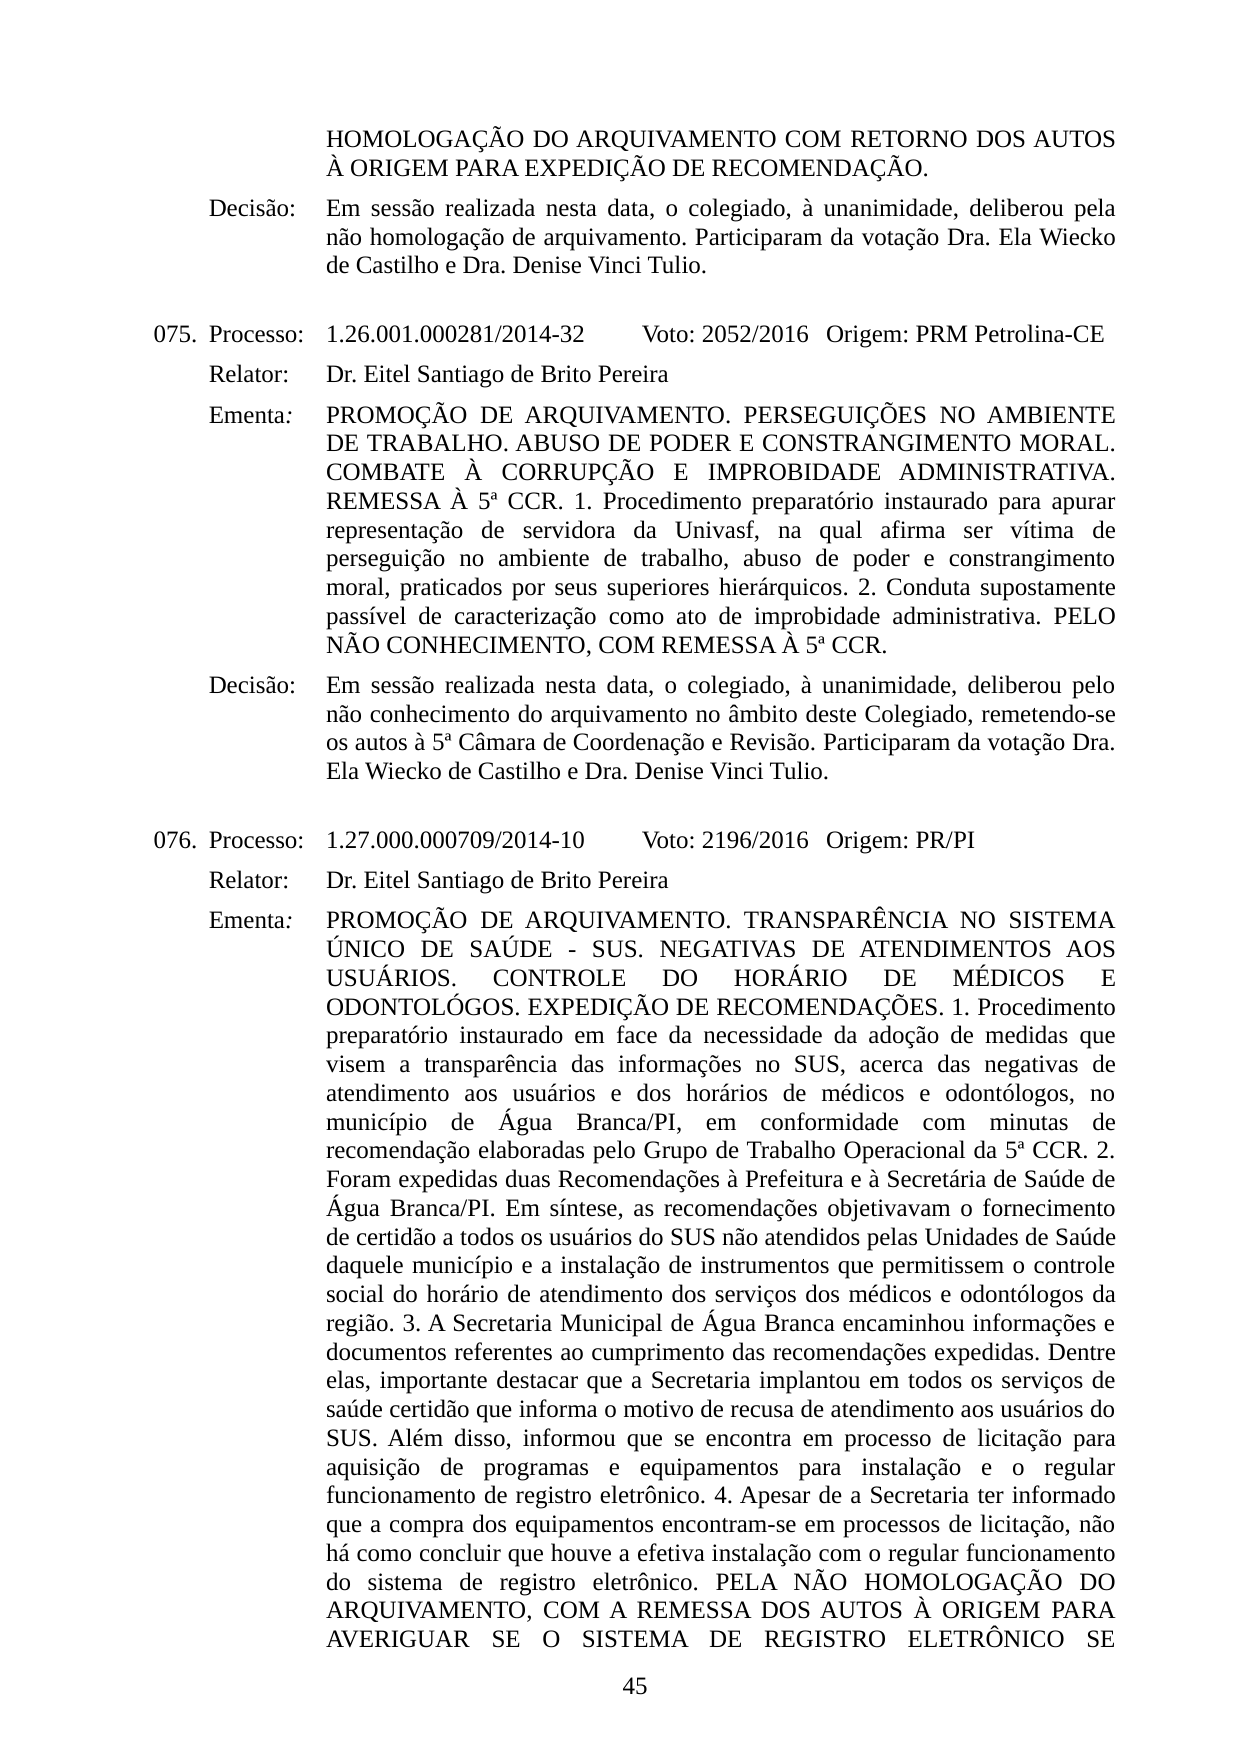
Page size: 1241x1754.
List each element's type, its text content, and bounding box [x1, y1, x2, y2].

table_cell Decisão: [203, 187, 320, 285]
table_header 075. [148, 314, 203, 354]
table_header 076. [148, 819, 203, 859]
table_header Voto: 2052/2016 [636, 314, 820, 354]
table_cell [203, 118, 320, 187]
table_cell Dr. Eitel Santiago de Brito Pereira [320, 860, 1122, 900]
table_cell Em sessão realizada nesta data, o colegiado, à unanimidade, deliberou pelo não conhecimento do arquivamento no âmbito deste Colegiado, remetendo-se os autos à 5ª Câmara de Coordenação e Revisão. Participaram da votação Dra. Ela Wiecko de Castilho e Dra. Denise Vinci Tulio. [320, 664, 1122, 791]
table_cell HOMOLOGAÇÃO DO ARQUIVAMENTO COM RETORNO DOS AUTOS À ORIGEM PARA EXPEDIÇÃO DE RECOMENDAÇÃO. [320, 118, 1122, 187]
table_cell Decisão: [203, 664, 320, 791]
table_cell [148, 860, 203, 900]
table_cell [148, 394, 203, 664]
table_cell [148, 354, 203, 394]
table_header 1.26.001.000281/2014-32 [320, 314, 636, 354]
table_header 1.27.000.000709/2014-10 [320, 819, 636, 859]
table_cell Ementa: [203, 900, 320, 1659]
table_cell Ementa: [203, 394, 320, 664]
table_cell Em sessão realizada nesta data, o colegiado, à unanimidade, deliberou pela não homologação de arquivamento. Participaram da votação Dra. Ela Wiecko de Castilho e Dra. Denise Vinci Tulio. [320, 187, 1122, 285]
table_cell Relator: [203, 354, 320, 394]
table_header Origem: PR/PI [820, 819, 1122, 859]
table_header Origem: PRM Petrolina-CE [820, 314, 1122, 354]
table_cell [148, 664, 203, 791]
table_cell [148, 187, 203, 285]
table_cell Relator: [203, 860, 320, 900]
table_header Processo: [203, 314, 320, 354]
table_cell Dr. Eitel Santiago de Brito Pereira [320, 354, 1122, 394]
table_cell [148, 900, 203, 1659]
table_header Processo: [203, 819, 320, 859]
table_header Voto: 2196/2016 [636, 819, 820, 859]
table_cell PROMOÇÃO DE ARQUIVAMENTO. PERSEGUIÇÕES NO AMBIENTE DE TRABALHO. ABUSO DE PODER E CONSTRANGIMENTO MORAL. COMBATE À CORRUPÇÃO E IMPROBIDADE ADMINISTRATIVA. REMESSA À 5ª CCR. 1. Procedimento preparatório instaurado para apurar representação de servidora da Univasf, na qual afirma ser vítima de perseguição no ambiente de trabalho, abuso de poder e constrangimento moral, praticados por seus superiores hierárquicos. 2. Conduta supostamente passível de caracterização como ato de improbidade administrativa. PELO NÃO CONHECIMENTO, COM REMESSA À 5ª CCR. [320, 394, 1122, 664]
table_cell [148, 118, 203, 187]
table_cell PROMOÇÃO DE ARQUIVAMENTO. TRANSPARÊNCIA NO SISTEMA ÚNICO DE SAÚDE - SUS. NEGATIVAS DE ATENDIMENTOS AOS USUÁRIOS. CONTROLE DO HORÁRIO DE MÉDICOS E ODONTOLÓGOS. EXPEDIÇÃO DE RECOMENDAÇÕES. 1. Procedimento preparatório instaurado em face da necessidade da adoção de medidas que visem a transparência das informações no SUS, acerca das negativas de atendimento aos usuários e dos horários de médicos e odontólogos, no município de Água Branca/PI, em conformidade com minutas de recomendação elaboradas pelo Grupo de Trabalho Operacional da 5ª CCR. 2. Foram expedidas duas Recomendações à Prefeitura e à Secretária de Saúde de Água Branca/PI. Em síntese, as recomendações objetivavam o fornecimento de certidão a todos os usuários do SUS não atendidos pelas Unidades de Saúde daquele município e a instalação de instrumentos que permitissem o controle social do horário de atendimento dos serviços dos médicos e odontólogos da região. 3. A Secretaria Municipal de Água Branca encaminhou informações e documentos referentes ao cumprimento das recomendações expedidas. Dentre elas, importante destacar que a Secretaria implantou em todos os serviços de saúde certidão que informa o motivo de recusa de atendimento aos usuários do SUS. Além disso, informou que se encontra em processo de licitação para aquisição de programas e equipamentos para instalação e o regular funcionamento de registro eletrônico. 4. Apesar de a Secretaria ter informado que a compra dos equipamentos encontram-se em processos de licitação, não há como concluir que houve a efetiva instalação com o regular funcionamento do sistema de registro eletrônico. PELA NÃO HOMOLOGAÇÃO DO ARQUIVAMENTO, COM A REMESSA DOS AUTOS À ORIGEM PARA AVERIGUAR SE O SISTEMA DE REGISTRO ELETRÔNICO SE [320, 900, 1122, 1659]
